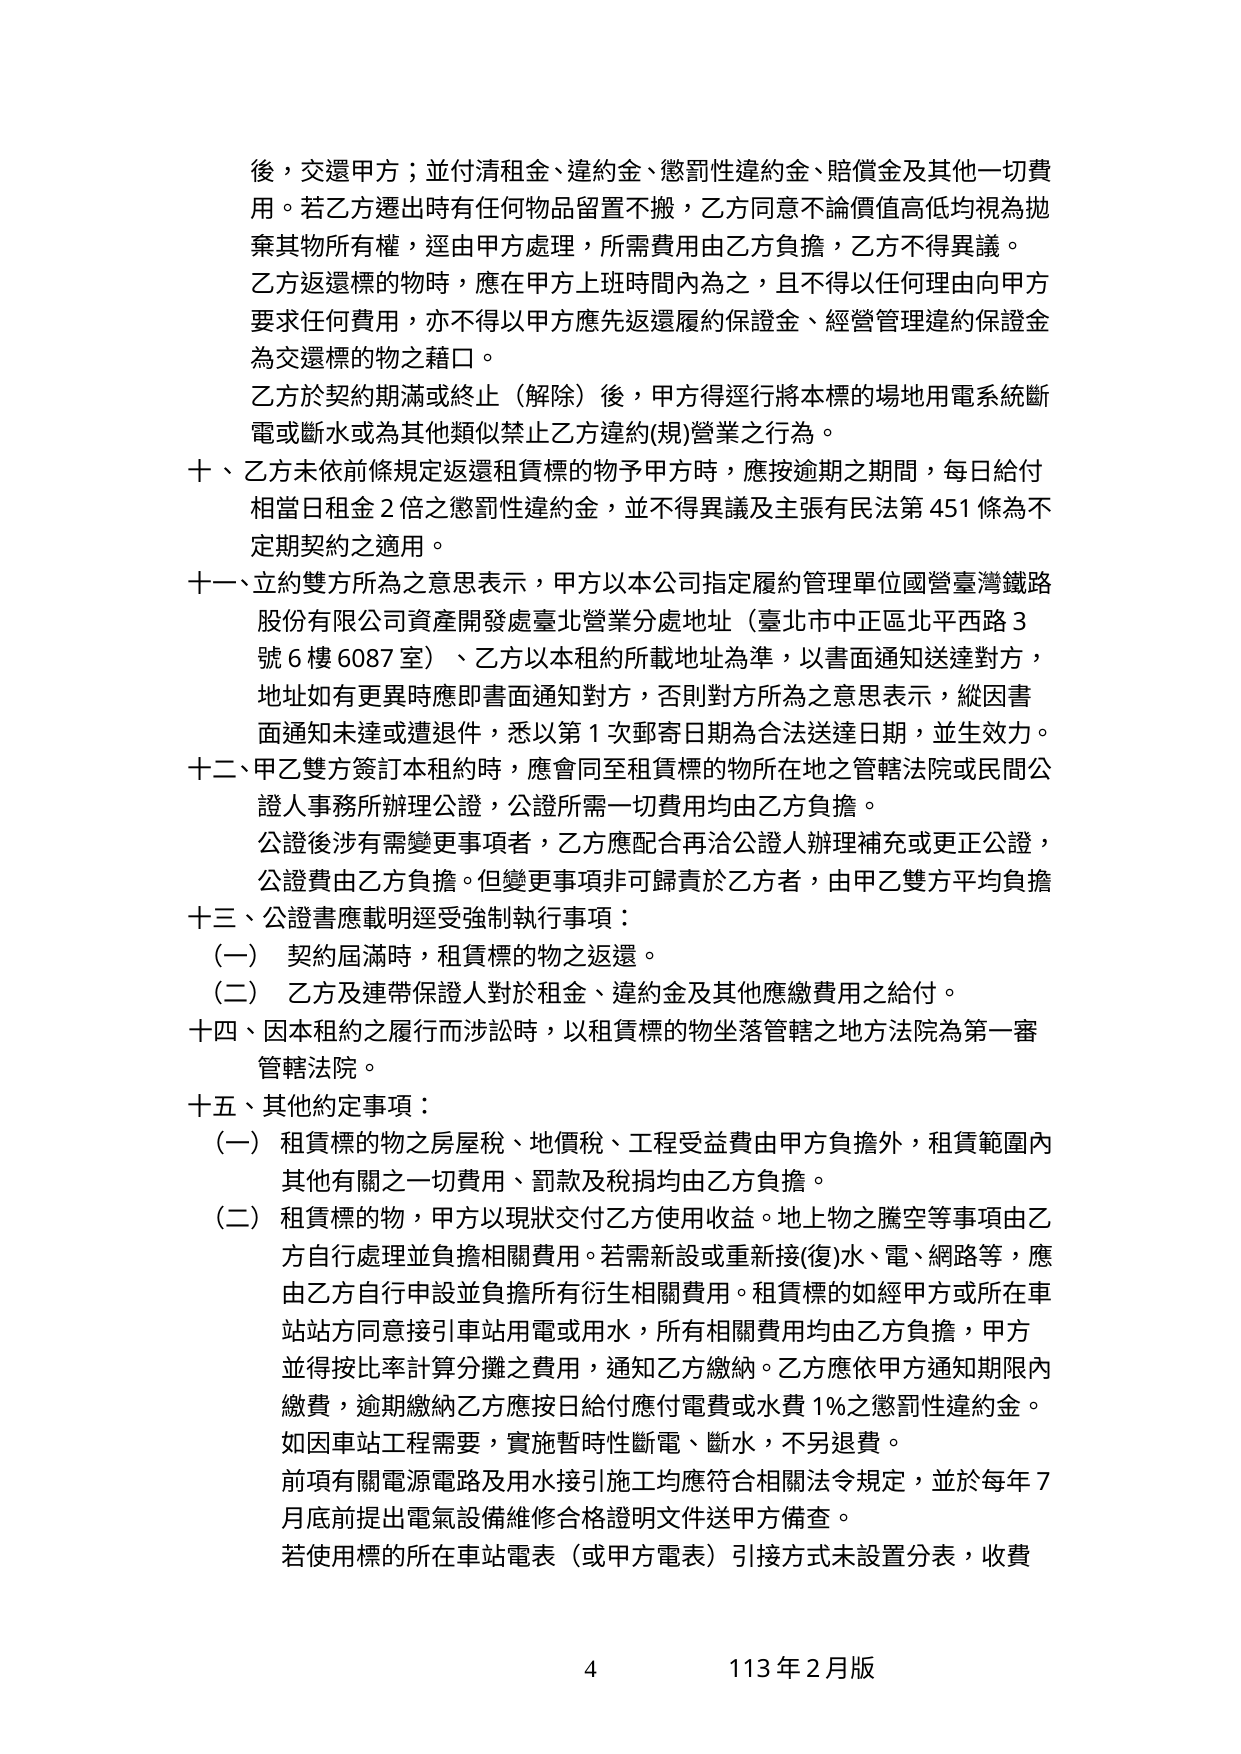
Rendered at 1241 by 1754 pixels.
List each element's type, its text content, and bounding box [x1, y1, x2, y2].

list 乙方及連帶保證人對於租金、違約金及其他應繳費用之給付。 [198, 972, 1047, 1010]
list 租賃標的物之房屋稅、地價稅、工程受益費由甲方負擔外，租賃範圍內其他有關之一切費用、罰款及稅捐均由乙方負擔。 [200, 1122, 1053, 1197]
text 乙方於契約期滿或終止（解除）後，甲方得逕行將本標的場地用電系統斷電或斷水或為其他類似禁止乙方違約(規)營業之行為。 [250, 375, 1053, 450]
text 十三、公證書應載明逕受強制執行事項： [187, 897, 1053, 935]
text 十、乙方未依前條規定返還租賃標的物予甲方時，應按逾期之期間，每日給付相當日租金2倍之懲罰性違約金，並不得異議及主張有民法第451條為不定期契約之適用。 [187, 450, 1053, 562]
text 乙方返還標的物時，應在甲方上班時間內為之，且不得以任何理由向甲方要求任何費用，亦不得以甲方應先返還履約保證金、經營管理違約保證金為交還標的物之藉口。 [250, 262, 1053, 375]
list 契約屆滿時，租賃標的物之返還。 [198, 935, 1047, 972]
text 十一、立約雙方所為之意思表示，甲方以本公司指定履約管理單位國營臺灣鐵路股份有限公司資產開發處臺北營業分處地址（臺北市中正區北平西路3號6樓6087室）、乙方以本租約所載地址為準，以書面通知送達對方，地址如有更異時應即書面通知對方，否則對方所為之意思表示，縱因書面通知未達或遭退件，悉以第1次郵寄日期為合法送達日期，並生效力。 [187, 562, 1053, 750]
text 公證後涉有需變更事項者，乙方應配合再洽公證人辦理補充或更正公證，公證費由乙方負擔。但變更事項非可歸責於乙方者，由甲乙雙方平均負擔。 [257, 822, 1053, 897]
text 十四、因本租約之履行而涉訟時，以租賃標的物坐落管轄之地方法院為第一審管轄法院。 [189, 1010, 1053, 1085]
list 租賃標的物，甲方以現狀交付乙方使用收益。地上物之騰空等事項由乙方自行處理並負擔相關費用。若需新設或重新接(復)水、電、網路等，應由乙方自行申設並負擔所有衍生相關費用。租賃標的如經甲方或所在車站站方同意接引車站用電或用水，所有相關費用均由乙方負擔，甲方並得按比率計算分攤之費用，通知乙方繳納。乙方應依甲方通知期限內繳費，逾期繳納乙方應按日給付應付電費或水費1%之懲罰性違約金。如因車站工程需要，實施暫時性斷電、斷水，不另退費。 [200, 1197, 1053, 1460]
text 十二、甲乙雙方簽訂本租約時，應會同至租賃標的物所在地之管轄法院或民間公證人事務所辦理公證，公證所需一切費用均由乙方負擔。 [187, 750, 1053, 822]
text 若使用標的所在車站電表（或甲方電表）引接方式未設置分表，收費 [281, 1535, 1053, 1572]
text 後，交還甲方；並付清租金、違約金、懲罰性違約金、賠償金及其他一切費用。若乙方遷出時有任何物品留置不搬，乙方同意不論價值高低均視為拋棄其物所有權，逕由甲方處理，所需費用由乙方負擔，乙方不得異議。 [187, 150, 1053, 262]
text 前項有關電源電路及用水接引施工均應符合相關法令規定，並於每年7月底前提出電氣設備維修合格證明文件送甲方備查。 [281, 1460, 1053, 1535]
text 十五、其他約定事項： [187, 1085, 1053, 1122]
